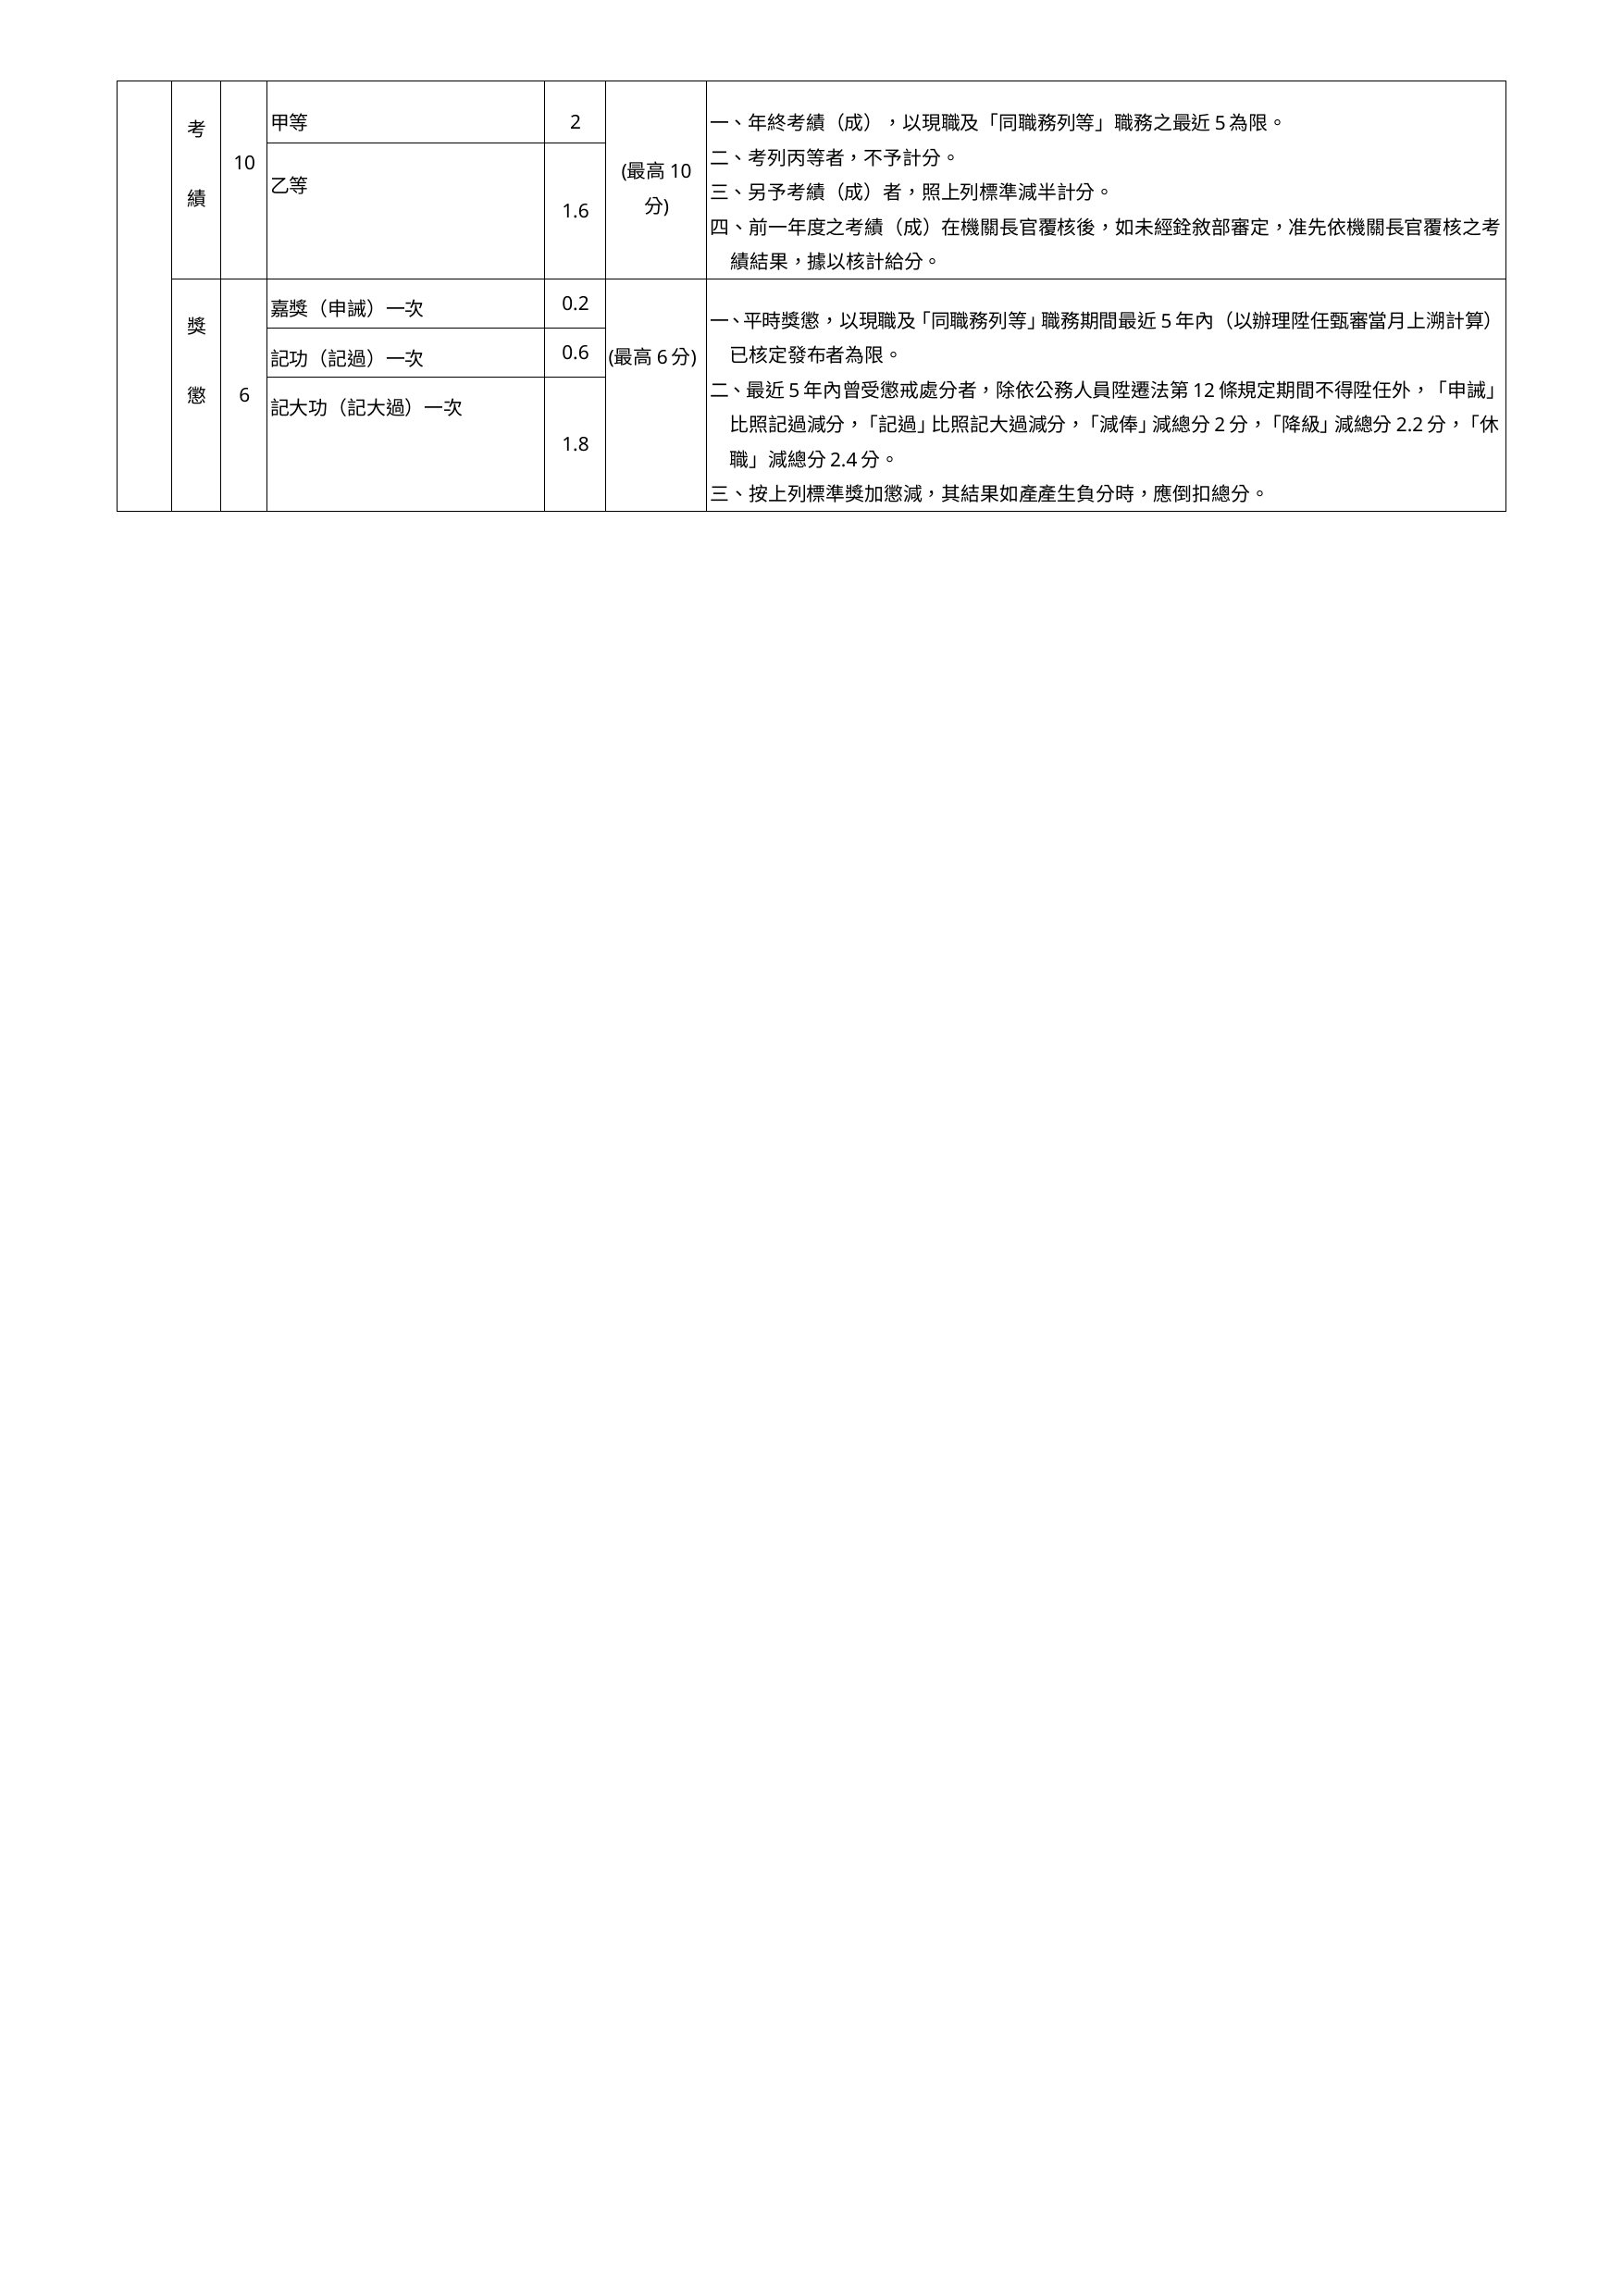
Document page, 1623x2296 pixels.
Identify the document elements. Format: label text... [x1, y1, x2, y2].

table_cell (最高10分) [606, 81, 706, 279]
table_cell [118, 81, 171, 511]
table_cell 乙等 [267, 143, 544, 279]
table_cell 記功（記過）一次 [267, 329, 544, 377]
table_cell 記大功（記大過）一次 [267, 378, 544, 511]
table_cell 一、年終考績（成），以現職及「同職務列等」職務之最近5為限。 二、考列丙等者，不予計分。 三、另予考績（成）者，照上列標準減半計分。 四、前一年度之考績（成）在機關長官覆核後，如未經銓敘部審定，准先依機關長官覆核之考 績結果，據以核計給分。 [707, 81, 1505, 279]
table_cell 6 [221, 279, 266, 511]
table_cell 10 [221, 81, 266, 279]
table_cell 嘉獎（申誡）一次 [267, 279, 544, 328]
table_cell 一、平時獎懲，以現職及「同職務列等」職務期間最近5年內（以辦理陞任甄審當月上溯計算） 已核定發布者為限。 二、最近5年內曾受懲戒處分者，除依公務人員陞遷法第12條規定期間不得陞任外，「申誡」 比照記過減分，「記過」比照記大過減分，「減俸」減總分2分，「降級」減總分2.2分，「休 職」減總分2.4分。 三、按上列標準獎加懲減，其結果如產產生負分時，應倒扣總分。 [707, 279, 1505, 511]
table_cell 考 績 [172, 81, 220, 279]
table_cell 1.8 [545, 378, 605, 511]
table_cell 2 [545, 81, 605, 143]
table_cell (最高6分) [606, 279, 706, 511]
table_cell 0.2 [545, 279, 605, 328]
table_cell 1.6 [545, 143, 605, 279]
table_cell 甲等 [267, 81, 544, 143]
table_cell 獎 懲 [172, 279, 220, 511]
table_cell 0.6 [545, 329, 605, 377]
